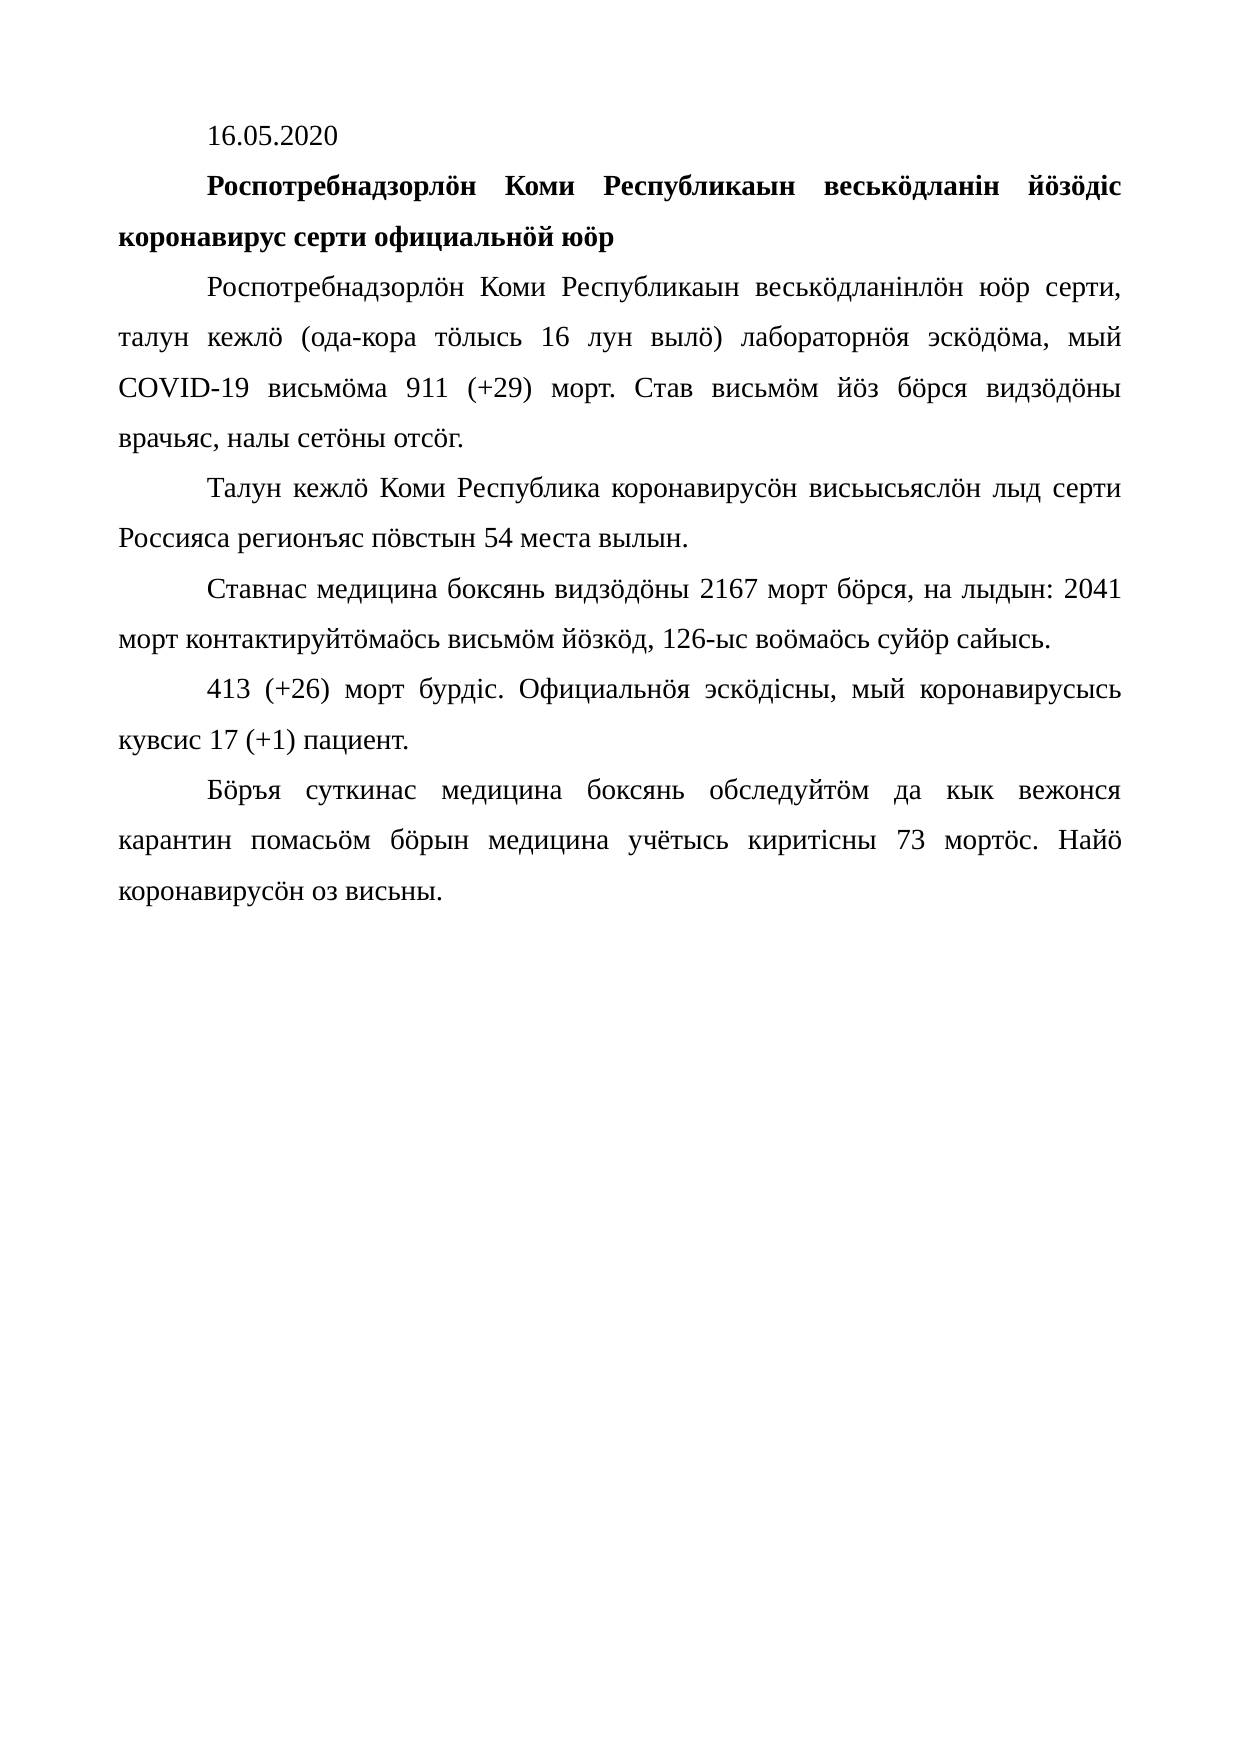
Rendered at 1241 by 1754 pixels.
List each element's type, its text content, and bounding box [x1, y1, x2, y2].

text 16.05.2020 [118, 118, 1122, 152]
text Бӧръя суткинас медицина боксянь обследуйтӧм да кык вежонся карантин помасьӧм бӧрын медицина учётысь киритісны 73 мортӧс. Найӧ коронавирусӧн оз висьны. [118, 772, 1122, 906]
text Роспотребнадзорлӧн Коми Республикаын веськӧдланінлӧн юӧр серти, талун кежлӧ (ода-кора тӧлысь 16 лун вылӧ) лабораторнӧя эскӧдӧма, мый COVID-19 висьмӧма 911 (+29) морт. Став висьмӧм йӧз бӧрся видзӧдӧны врачьяс, налы сетӧны отсӧг. [118, 269, 1122, 453]
text 413 (+26) морт бурдіс. Официальнӧя эскӧдісны, мый коронавирусысь кувсис 17 (+1) пациент. [118, 672, 1122, 755]
text Талун кежлӧ Коми Республика коронавирусӧн висьысьяслӧн лыд серти Россияса регионъяс пӧвстын 54 места вылын. [118, 470, 1122, 554]
text Ставнас медицина боксянь видзӧдӧны 2167 морт бӧрся, на лыдын: 2041 морт контактируйтӧмаӧсь висьмӧм йӧзкӧд, 126-ыс воӧмаӧсь суйӧр сайысь. [118, 571, 1122, 655]
text Роспотребнадзорлӧн Коми Республикаын веськӧдланін йӧзӧдіс коронавирус серти официальнӧй юӧр [118, 168, 1122, 252]
